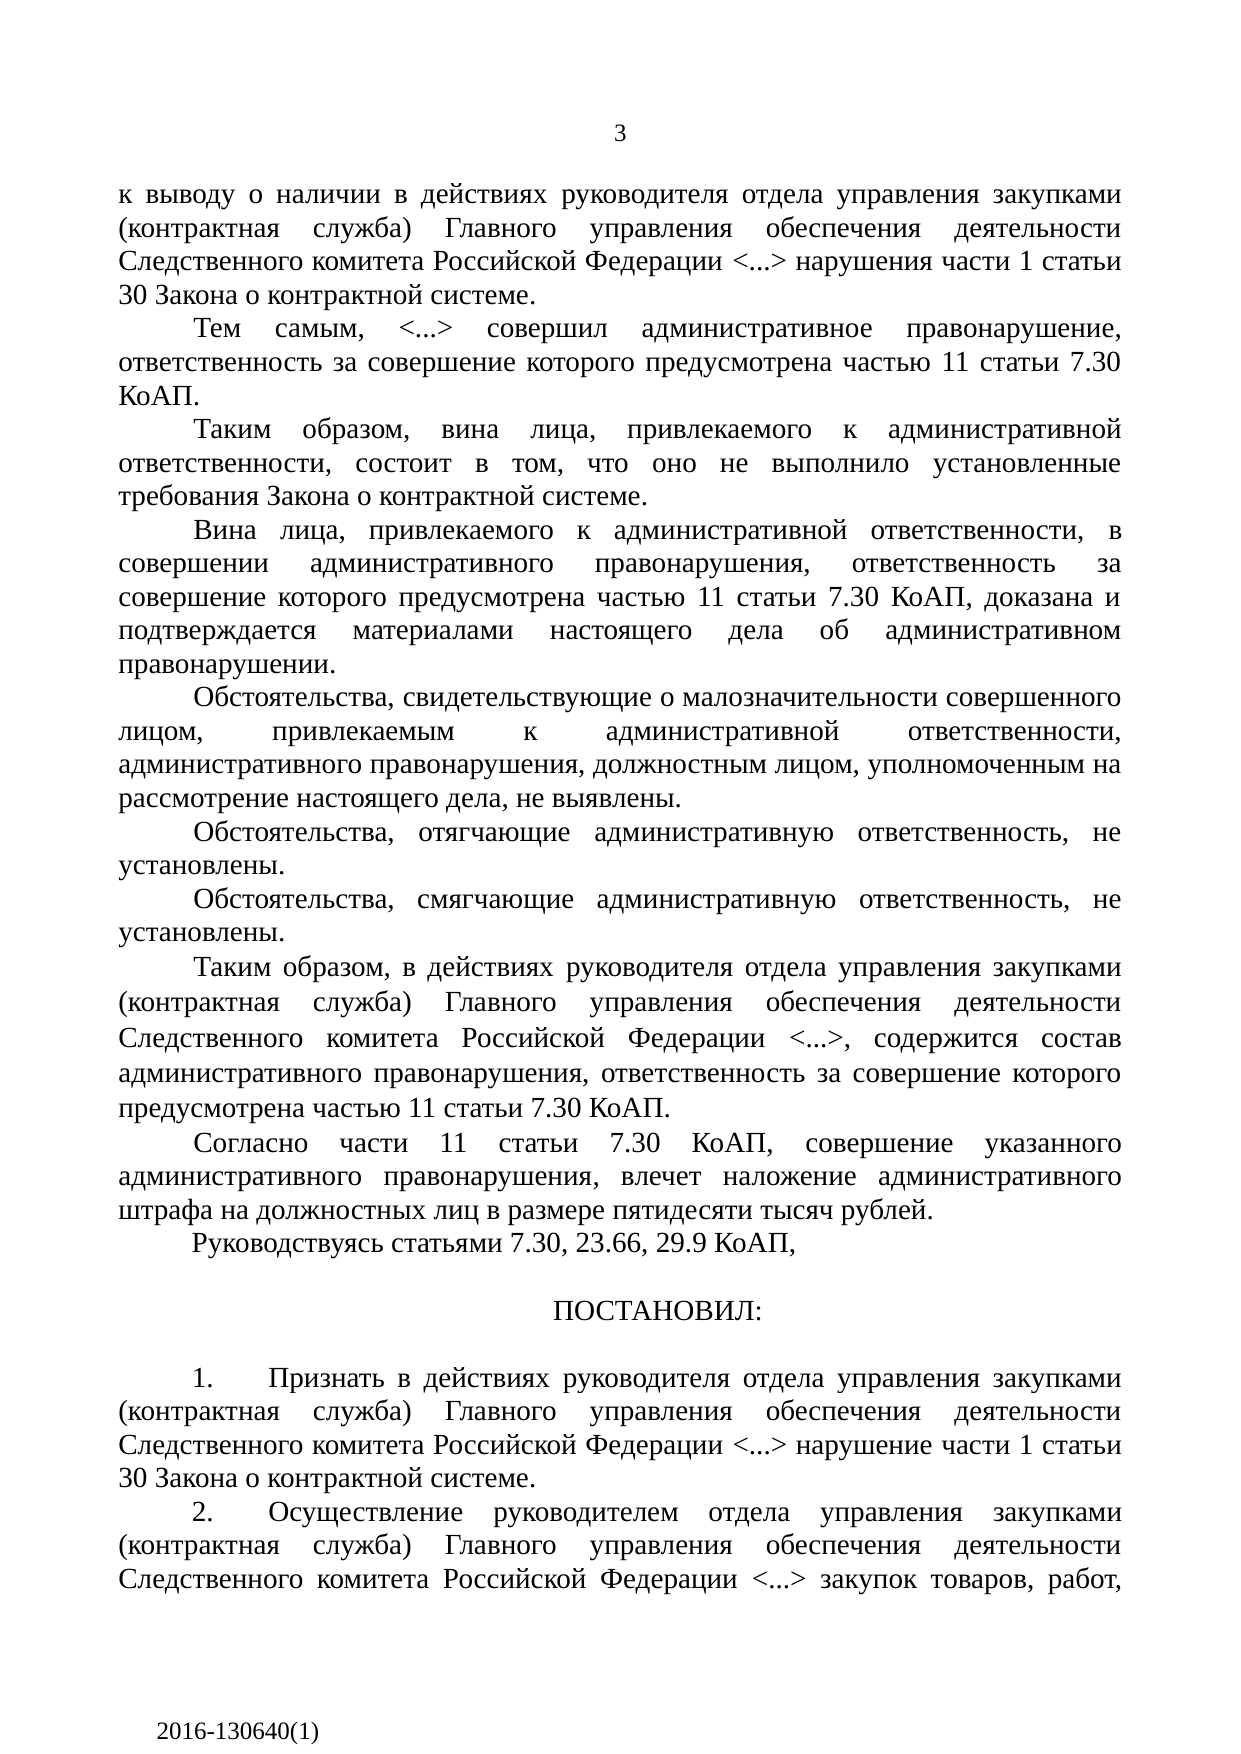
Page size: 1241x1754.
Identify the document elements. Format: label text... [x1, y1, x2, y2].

text Таким образом, в действиях руководителя отдела управления закупками (контрактная служба) Главного управления обеспечения деятельности Следственного комитета Российской Федерации <...>, содержится состав административного правонарушения, ответственность за совершение которого предусмотрена частью 11 статьи 7.30 КоАП. [118, 948, 1122, 1125]
text Вина лица, привлекаемого к административной ответственности, в совершении административного правонарушения, ответственность за совершение которого предусмотрена частью 11 статьи 7.30 КоАП, доказана и подтверждается материалами настоящего дела об административном правонарушении. [118, 512, 1122, 679]
text Тем самым, <...> совершил административное правонарушение, ответственность за совершение которого предусмотрена частью 11 статьи 7.30 КоАП. [118, 311, 1122, 411]
text Обстоятельства, смягчающие административную ответственность, не установлены. [118, 881, 1122, 948]
text Обстоятельства, отягчающие административную ответственность, не установлены. [118, 814, 1122, 881]
text Обстоятельства, свидетельствующие о малозначительности совершенного лицом, привлекаемым к административной ответственности, административного правонарушения, должностным лицом, уполномоченным на рассмотрение настоящего дела, не выявлены. [118, 679, 1122, 814]
list Осуществление руководителем отдела управления закупками (контрактная служба) Главного управления обеспечения деятельности Следственного комитета Российской Федерации <...> закупок товаров, работ, [118, 1494, 1122, 1594]
text ПОСТАНОВИЛ: [118, 1293, 1122, 1326]
text Согласно части 11 статьи 7.30 КоАП, совершение указанного административного правонарушения, влечет наложение административного штрафа на должностных лиц в размере пятидесяти тысяч рублей. [118, 1125, 1122, 1226]
text к выводу о наличии в действиях руководителя отдела управления закупками (контрактная служба) Главного управления обеспечения деятельности Следственного комитета Российской Федерации <...> нарушения части 1 статьи 30 Закона о контрактной системе. [118, 176, 1122, 311]
text Руководствуясь статьями 7.30, 23.66, 29.9 КоАП, [118, 1226, 1122, 1259]
text Таким образом, вина лица, привлекаемого к административной ответственности, состоит в том, что оно не выполнило установленные требования Закона о контрактной системе. [118, 411, 1122, 512]
list Признать в действиях руководителя отдела управления закупками (контрактная служба) Главного управления обеспечения деятельности Следственного комитета Российской Федерации <...> нарушение части 1 статьи 30 Закона о контрактной системе. [118, 1360, 1122, 1494]
